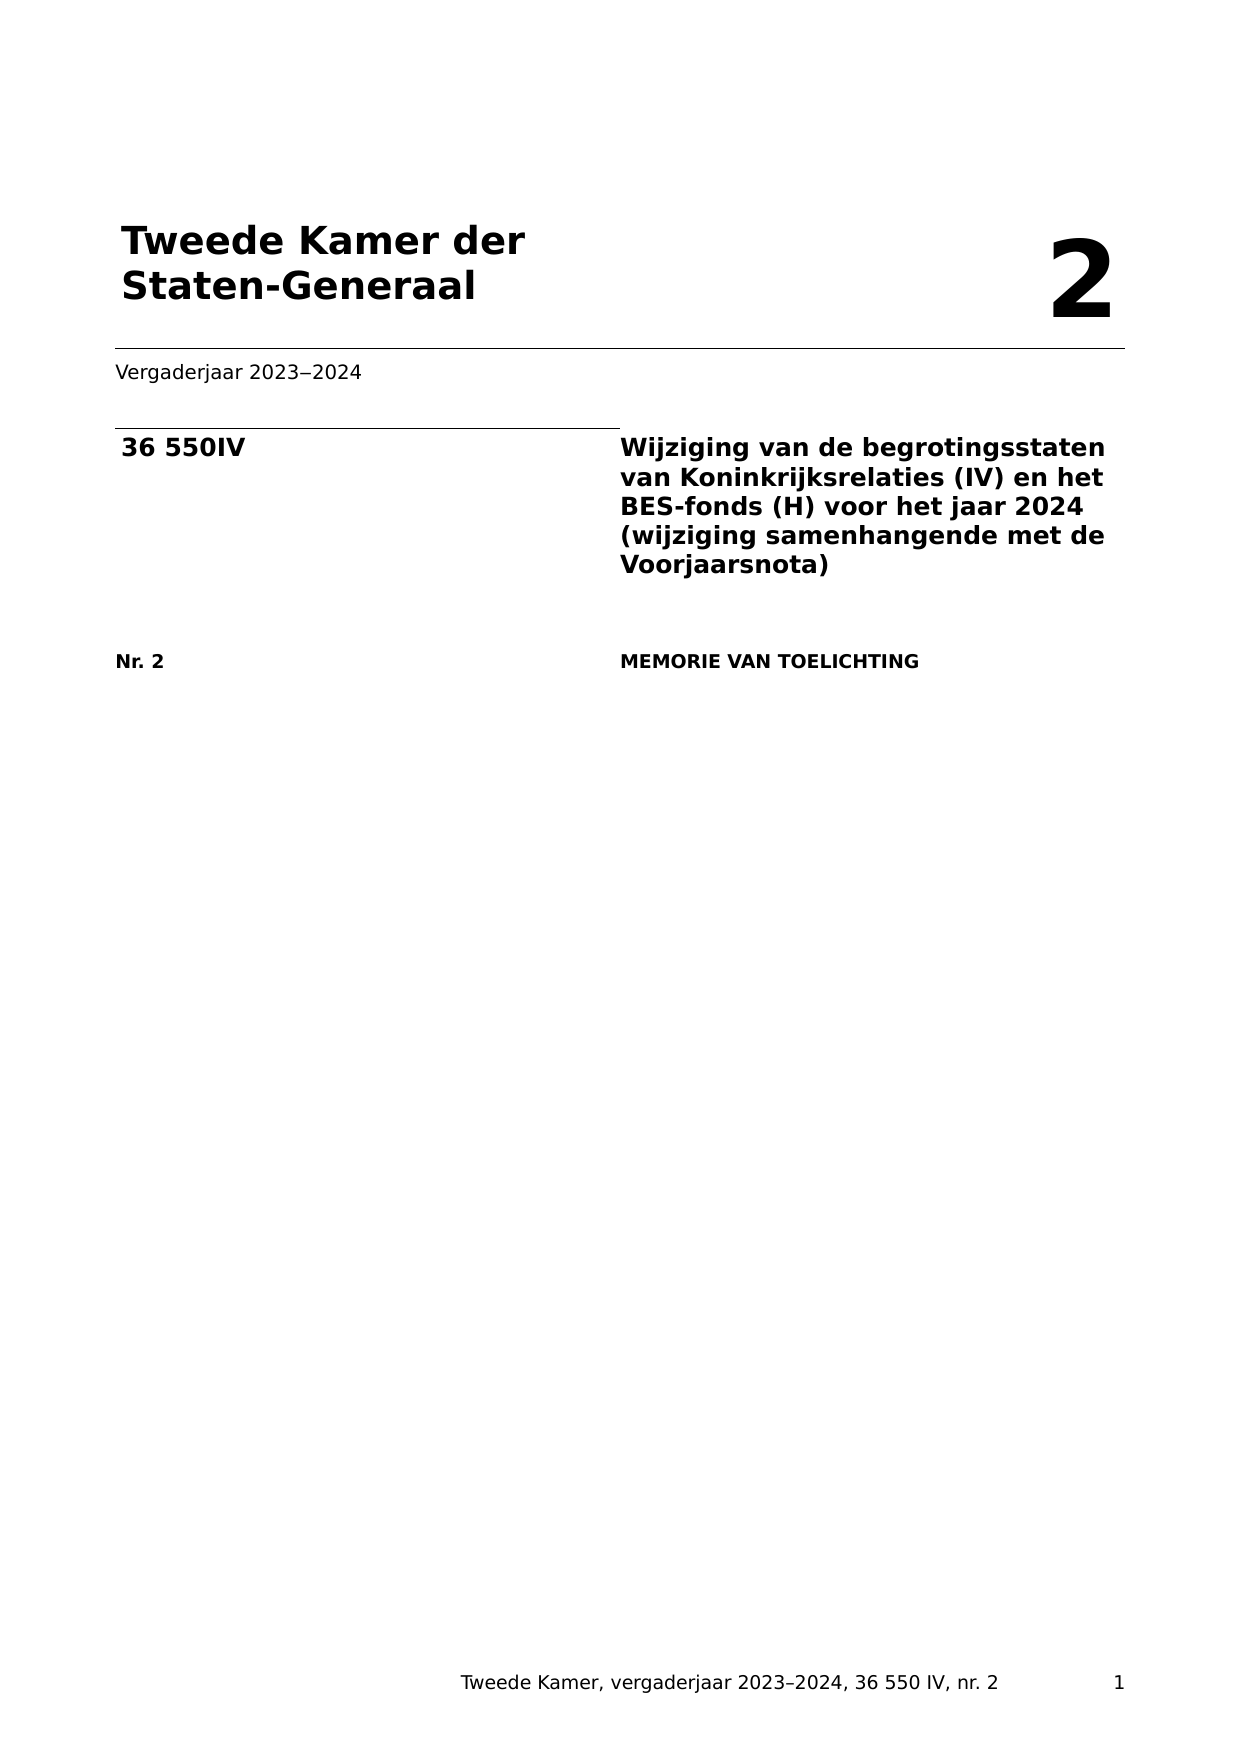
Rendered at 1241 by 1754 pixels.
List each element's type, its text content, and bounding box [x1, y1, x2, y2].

table_header MEMORIE VAN TOELICHTING [620, 651, 1125, 695]
table_header 2 [620, 213, 1125, 348]
table_header Wijziging van de begrotingsstaten van Koninkrijksrelaties (IV) en het BES-fonds (H) voor het jaar 2024 (wijziging samenhangende met de Voorjaarsnota) [620, 428, 1125, 585]
table_header Tweede Kamer der Staten-Generaal [115, 213, 620, 348]
table_cell Vergaderjaar 2023‒2024 [115, 349, 1125, 384]
table_header Nr. 2 [115, 651, 620, 695]
table_header 36 550IV [115, 429, 620, 585]
